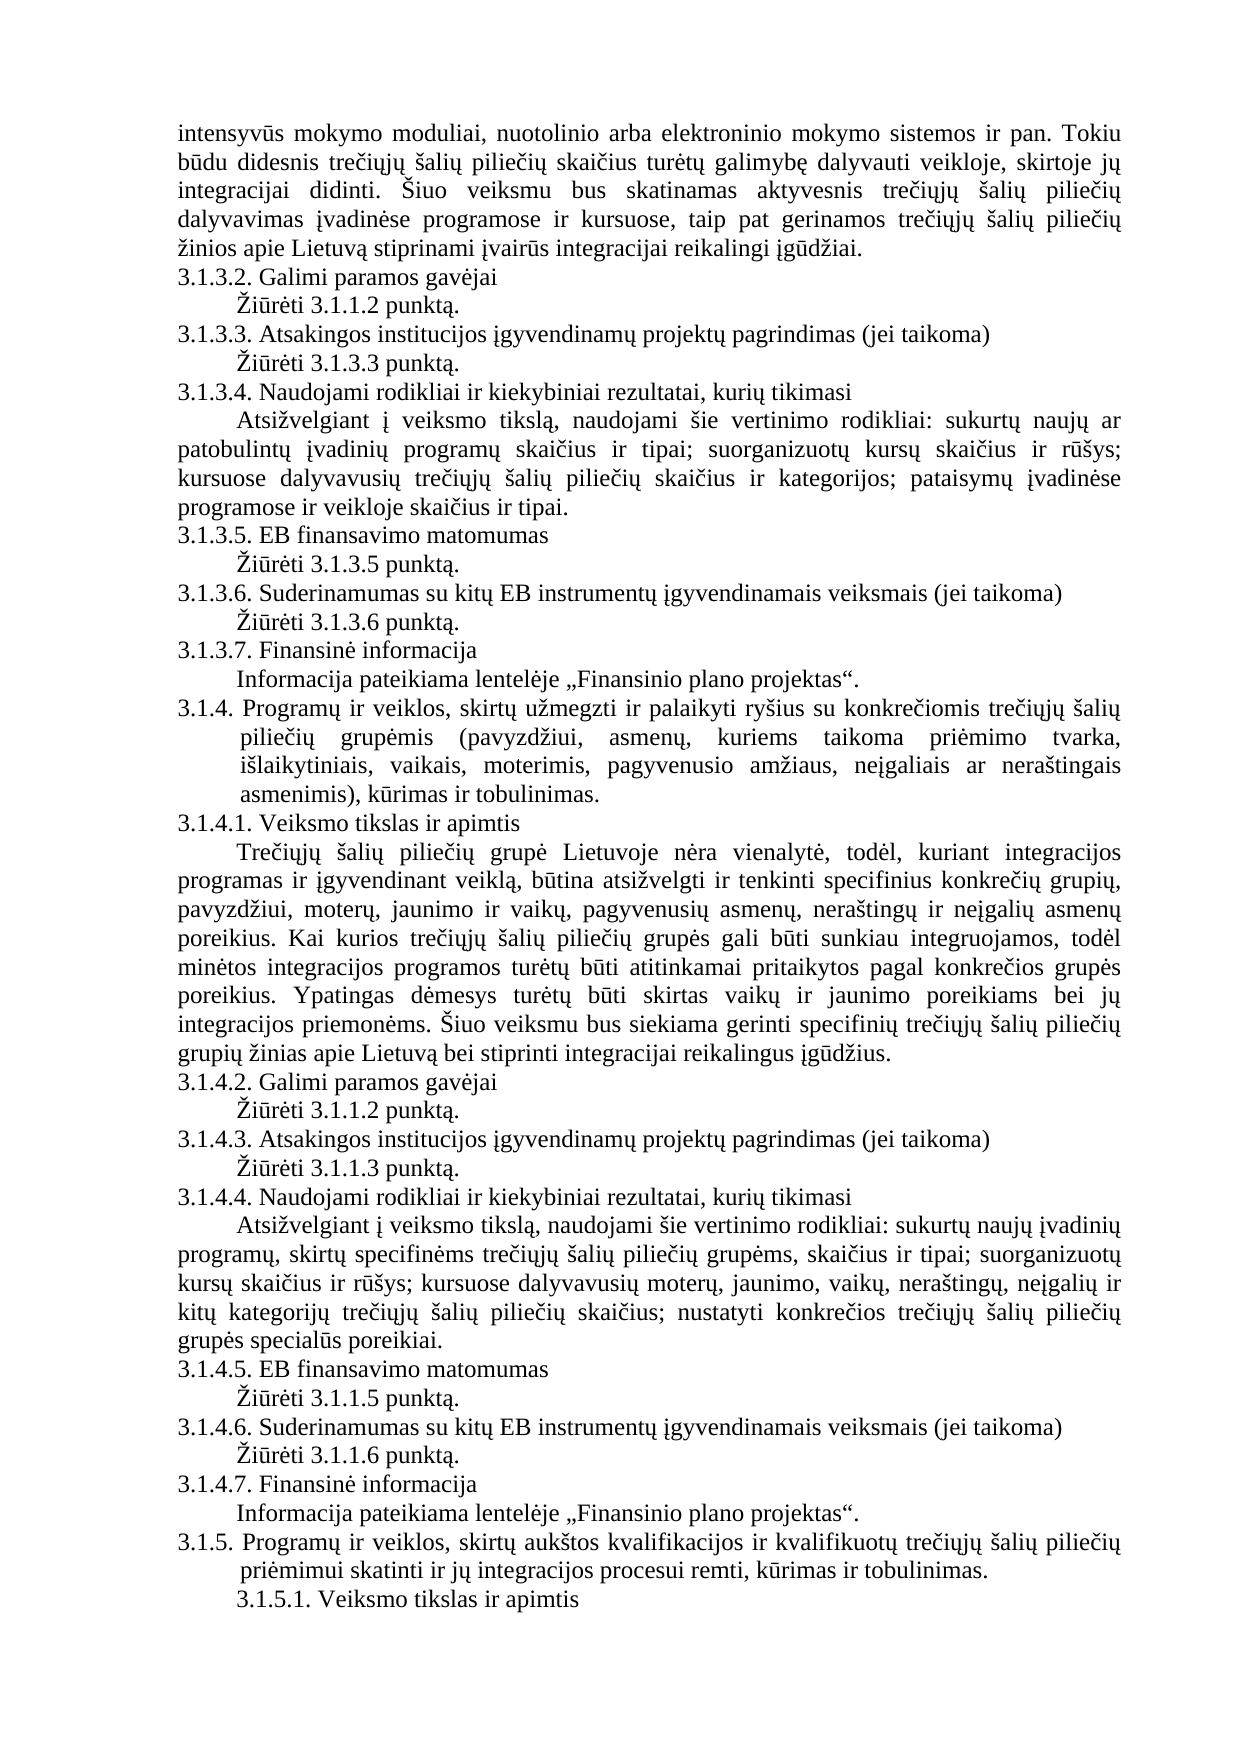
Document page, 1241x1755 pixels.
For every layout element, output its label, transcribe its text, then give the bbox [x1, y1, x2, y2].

text 3.1.3.7. Finansinė informacija [177, 636, 1122, 664]
text intensyvūs mokymo moduliai, nuotolinio arba elektroninio mokymo sistemos ir pan. Tokiu būdu didesnis trečiųjų šalių piliečių skaičius turėtų galimybę dalyvauti veikloje, skirtoje jų integracijai didinti. Šiuo veiksmu bus skatinamas aktyvesnis trečiųjų šalių piliečių dalyvavimas įvadinėse programose ir kursuose, taip pat gerinamos trečiųjų šalių piliečių žinios apie Lietuvą stiprinami įvairūs integracijai reikalingi įgūdžiai. [177, 118, 1122, 262]
text Atsižvelgiant į veiksmo tikslą, naudojami šie vertinimo rodikliai: sukurtų naujų įvadinių programų, skirtų specifinėms trečiųjų šalių piliečių grupėms, skaičius ir tipai; suorganizuotų kursų skaičius ir rūšys; kursuose dalyvavusių moterų, jaunimo, vaikų, neraštingų, neįgalių ir kitų kategorijų trečiųjų šalių piliečių skaičius; nustatyti konkrečios trečiųjų šalių piliečių grupės specialūs poreikiai. [177, 1211, 1122, 1354]
text Žiūrėti 3.1.1.2 punktą. [177, 291, 1122, 319]
text 3.1.4.3. Atsakingos institucijos įgyvendinamų projektų pagrindimas (jei taikoma) [177, 1124, 1122, 1153]
text Žiūrėti 3.1.1.6 punktą. [177, 1441, 1122, 1469]
text 3.1.4. Programų ir veiklos, skirtų užmegzti ir palaikyti ryšius su konkrečiomis trečiųjų šalių piliečių grupėmis (pavyzdžiui, asmenų, kuriems taikoma priėmimo tvarka, išlaikytiniais, vaikais, moterimis, pagyvenusio amžiaus, neįgaliais ar neraštingais asmenimis), kūrimas ir tobulinimas. [177, 693, 1122, 808]
text 3.1.5. Programų ir veiklos, skirtų aukštos kvalifikacijos ir kvalifikuotų trečiųjų šalių piliečių priėmimui skatinti ir jų integracijos procesui remti, kūrimas ir tobulinimas. [177, 1527, 1122, 1584]
text 3.1.3.6. Suderinamumas su kitų EB instrumentų įgyvendinamais veiksmais (jei taikoma) [177, 578, 1122, 607]
text Žiūrėti 3.1.3.5 punktą. [177, 549, 1122, 578]
text 3.1.3.4. Naudojami rodikliai ir kiekybiniai rezultatai, kurių tikimasi [177, 377, 1122, 406]
text 3.1.3.3. Atsakingos institucijos įgyvendinamų projektų pagrindimas (jei taikoma) [177, 319, 1122, 348]
text 3.1.4.2. Galimi paramos gavėjai [177, 1067, 1122, 1096]
text 3.1.4.6. Suderinamumas su kitų EB instrumentų įgyvendinamais veiksmais (jei taikoma) [177, 1412, 1122, 1441]
text Žiūrėti 3.1.1.3 punktą. [177, 1153, 1122, 1182]
text Informacija pateikiama lentelėje „Finansinio plano projektas“. [177, 664, 1122, 693]
text 3.1.5.1. Veiksmo tikslas ir apimtis [177, 1584, 1122, 1613]
text 3.1.3.5. EB finansavimo matomumas [177, 521, 1122, 549]
text Informacija pateikiama lentelėje „Finansinio plano projektas“. [177, 1498, 1122, 1527]
text Žiūrėti 3.1.3.6 punktą. [177, 607, 1122, 636]
text 3.1.3.2. Galimi paramos gavėjai [177, 262, 1122, 291]
text Žiūrėti 3.1.1.2 punktą. [177, 1096, 1122, 1124]
text 3.1.4.1. Veiksmo tikslas ir apimtis [177, 808, 1122, 837]
text 3.1.4.7. Finansinė informacija [177, 1469, 1122, 1498]
text 3.1.4.5. EB finansavimo matomumas [177, 1354, 1122, 1383]
text Žiūrėti 3.1.3.3 punktą. [177, 348, 1122, 377]
text Trečiųjų šalių piliečių grupė Lietuvoje nėra vienalytė, todėl, kuriant integracijos programas ir įgyvendinant veiklą, būtina atsižvelgti ir tenkinti specifinius konkrečių grupių, pavyzdžiui, moterų, jaunimo ir vaikų, pagyvenusių asmenų, neraštingų ir neįgalių asmenų poreikius. Kai kurios trečiųjų šalių piliečių grupės gali būti sunkiau integruojamos, todėl minėtos integracijos programos turėtų būti atitinkamai pritaikytos pagal konkrečios grupės poreikius. Ypatingas dėmesys turėtų būti skirtas vaikų ir jaunimo poreikiams bei jų integracijos priemonėms. Šiuo veiksmu bus siekiama gerinti specifinių trečiųjų šalių piliečių grupių žinias apie Lietuvą bei stiprinti integracijai reikalingus įgūdžius. [177, 837, 1122, 1067]
text 3.1.4.4. Naudojami rodikliai ir kiekybiniai rezultatai, kurių tikimasi [177, 1182, 1122, 1211]
text Atsižvelgiant į veiksmo tikslą, naudojami šie vertinimo rodikliai: sukurtų naujų ar patobulintų įvadinių programų skaičius ir tipai; suorganizuotų kursų skaičius ir rūšys; kursuose dalyvavusių trečiųjų šalių piliečių skaičius ir kategorijos; pataisymų įvadinėse programose ir veikloje skaičius ir tipai. [177, 406, 1122, 521]
text Žiūrėti 3.1.1.5 punktą. [177, 1383, 1122, 1412]
